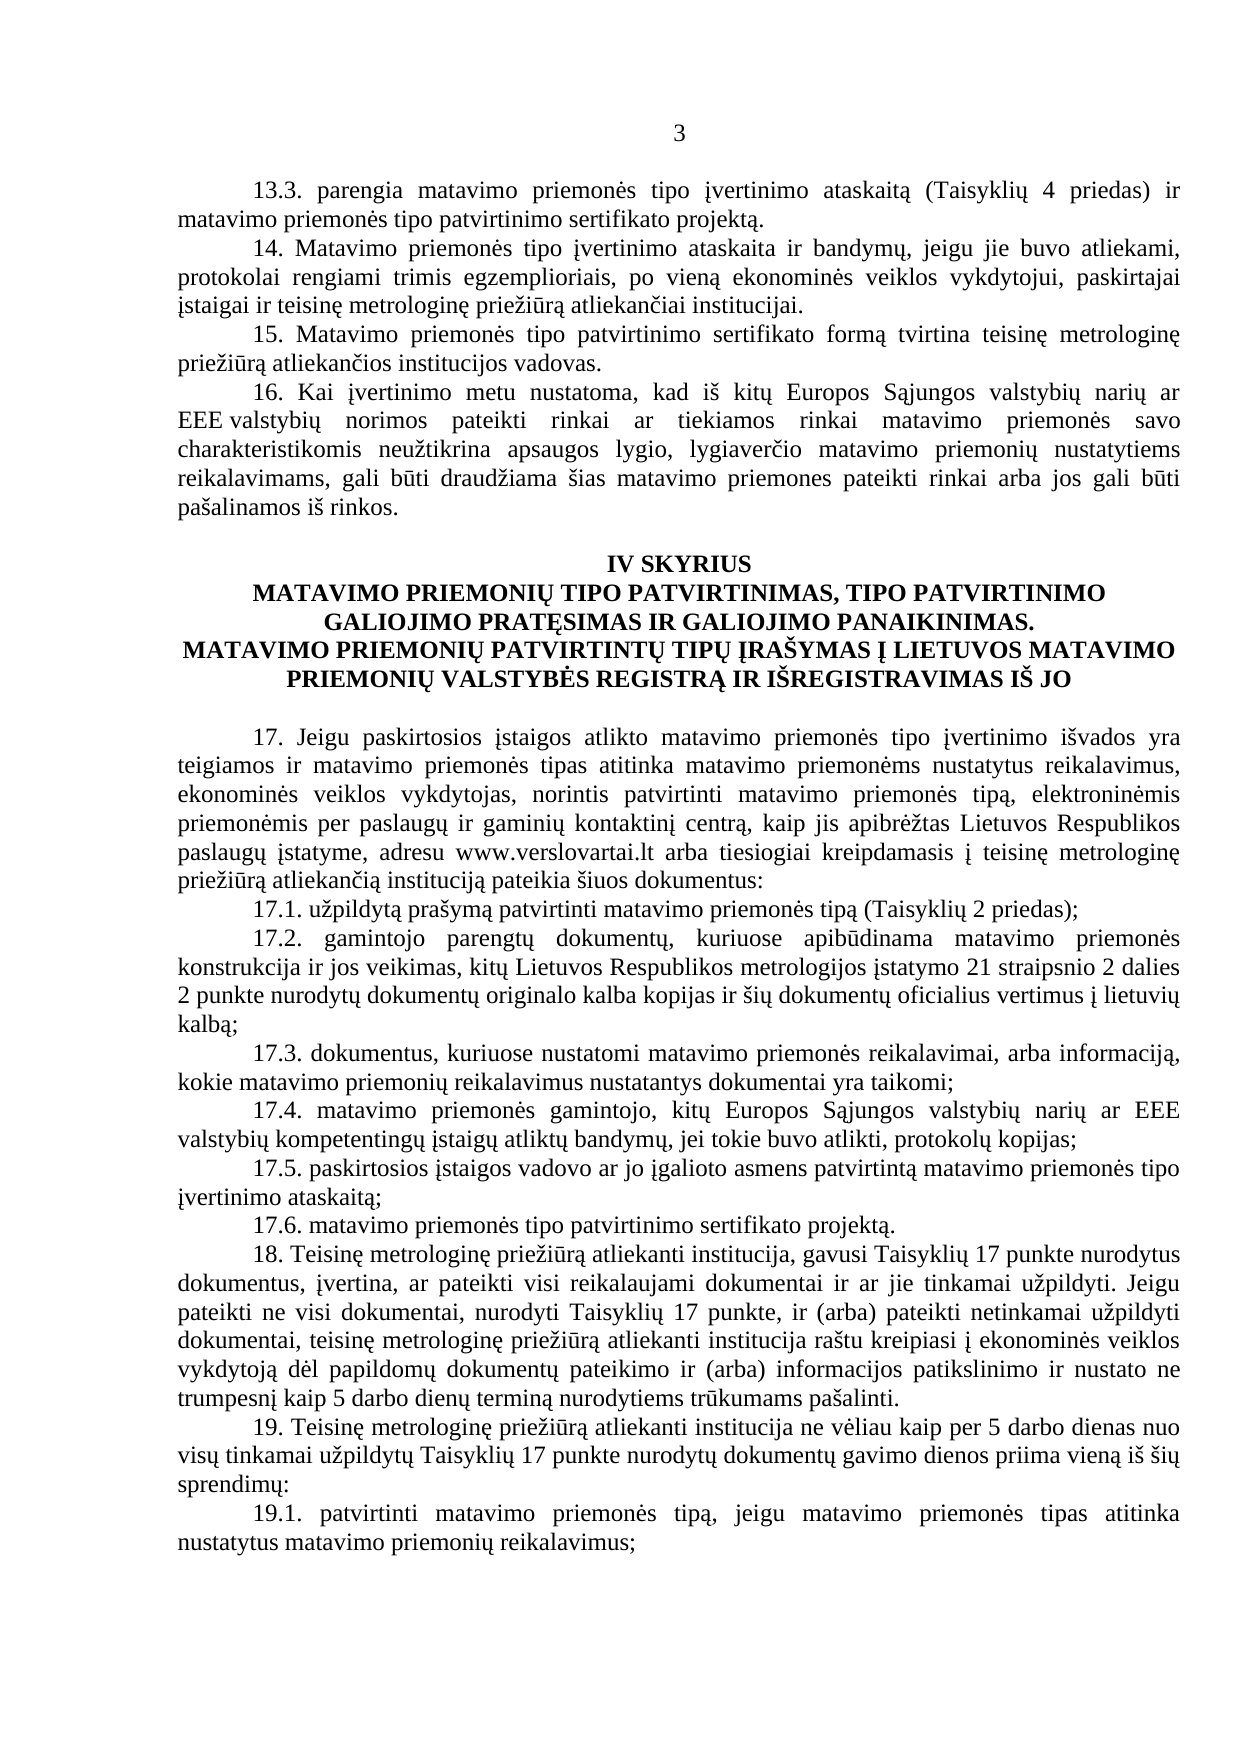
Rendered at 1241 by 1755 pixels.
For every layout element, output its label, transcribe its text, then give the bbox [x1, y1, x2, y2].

text MATAVIMO PRIEMONIŲ tIPO PATVIRTINIMAS, TIPO PATVIRTINIMO GALIOJIMO PRATĘSIMAS IR GALIOJIMO PANAIKINIMAS. [177, 578, 1181, 636]
text 17.2. gamintojo parengtų dokumentų, kuriuose apibūdinama matavimo priemonės konstrukcija ir jos veikimas, kitų Lietuvos Respublikos metrologijos įstatymo 21 straipsnio 2 dalies 2 punkte nurodytų dokumentų originalo kalba kopijas ir šių dokumentų oficialius vertimus į lietuvių kalbą; [177, 923, 1181, 1038]
text 17.5. paskirtosios įstaigos vadovo ar jo įgalioto asmens patvirtintą matavimo priemonės tipo įvertinimo ataskaitą; [177, 1153, 1181, 1211]
text 17.3. dokumentus, kuriuose nustatomi matavimo priemonės reikalavimai, arba informaciją, kokie matavimo priemonių reikalavimus nustatantys dokumentai yra taikomi; [177, 1038, 1181, 1096]
text 15. Matavimo priemonės tipo patvirtinimo sertifikato formą tvirtina teisinę metrologinę priežiūrą atliekančios institucijos vadovas. [177, 319, 1181, 377]
text 18. Teisinę metrologinę priežiūrą atliekanti institucija, gavusi Taisyklių 17 punkte nurodytus dokumentus, įvertina, ar pateikti visi reikalaujami dokumentai ir ar jie tinkamai užpildyti. Jeigu pateikti ne visi dokumentai, nurodyti Taisyklių 17 punkte, ir (arba) pateikti netinkamai užpildyti dokumentai, teisinę metrologinę priežiūrą atliekanti institucija raštu kreipiasi į ekonominės veiklos vykdytoją dėl papildomų dokumentų pateikimo ir (arba) informacijos patikslinimo ir nustato ne trumpesnį kaip 5 darbo dienų terminą nurodytiems trūkumams pašalinti. [177, 1239, 1181, 1412]
text 16. Kai įvertinimo metu nustatoma, kad iš kitų Europos Sąjungos valstybių narių ar EEE valstybių norimos pateikti rinkai ar tiekiamos rinkai matavimo priemonės savo charakteristikomis neužtikrina apsaugos lygio, lygiaverčio matavimo priemonių nustatytiems reikalavimams, gali būti draudžiama šias matavimo priemones pateikti rinkai arba jos gali būti pašalinamos iš rinkos. [177, 377, 1181, 521]
text 17.6. matavimo priemonės tipo patvirtinimo sertifikato projektą. [177, 1211, 1181, 1239]
text 17.1. užpildytą prašymą patvirtinti matavimo priemonės tipą (Taisyklių 2 priedas); [177, 894, 1181, 923]
text 17. Jeigu paskirtosios įstaigos atlikto matavimo priemonės tipo įvertinimo išvados yra teigiamos ir matavimo priemonės tipas atitinka matavimo priemonėms nustatytus reikalavimus, ekonominės veiklos vykdytojas, norintis patvirtinti matavimo priemonės tipą, elektroninėmis priemonėmis per paslaugų ir gaminių kontaktinį centrą, kaip jis apibrėžtas Lietuvos Respublikos paslaugų įstatyme, adresu www.verslovartai.lt arba tiesiogiai kreipdamasis į teisinę metrologinę priežiūrą atliekančią instituciją pateikia šiuos dokumentus: [177, 722, 1181, 894]
text 19.1. patvirtinti matavimo priemonės tipą, jeigu matavimo priemonės tipas atitinka nustatytus matavimo priemonių reikalavimus; [177, 1498, 1181, 1556]
text 19. Teisinę metrologinę priežiūrą atliekanti institucija ne vėliau kaip per 5 darbo dienas nuo visų tinkamai užpildytų Taisyklių 17 punkte nurodytų dokumentų gavimo dienos priima vieną iš šių sprendimų: [177, 1412, 1181, 1498]
text 17.4. matavimo priemonės gamintojo, kitų Europos Sąjungos valstybių narių ar EEE valstybių kompetentingų įstaigų atliktų bandymų, jei tokie buvo atlikti, protokolų kopijas; [177, 1096, 1181, 1153]
text matavimo priemonių patvirtintų tipų įrašymas į lietuvos matavimo priemonių valstybės registrą ir išregistravimas IŠ JO [177, 636, 1181, 693]
text 14. Matavimo priemonės tipo įvertinimo ataskaita ir bandymų, jeigu jie buvo atliekami, protokolai rengiami trimis egzemplioriais, po vieną ekonominės veiklos vykdytojui, paskirtajai įstaigai ir teisinę metrologinę priežiūrą atliekančiai institucijai. [177, 233, 1181, 319]
text 13.3. parengia matavimo priemonės tipo įvertinimo ataskaitą (Taisyklių 4 priedas) ir matavimo priemonės tipo patvirtinimo sertifikato projektą. [177, 176, 1181, 233]
text IV skyrius [177, 549, 1181, 578]
